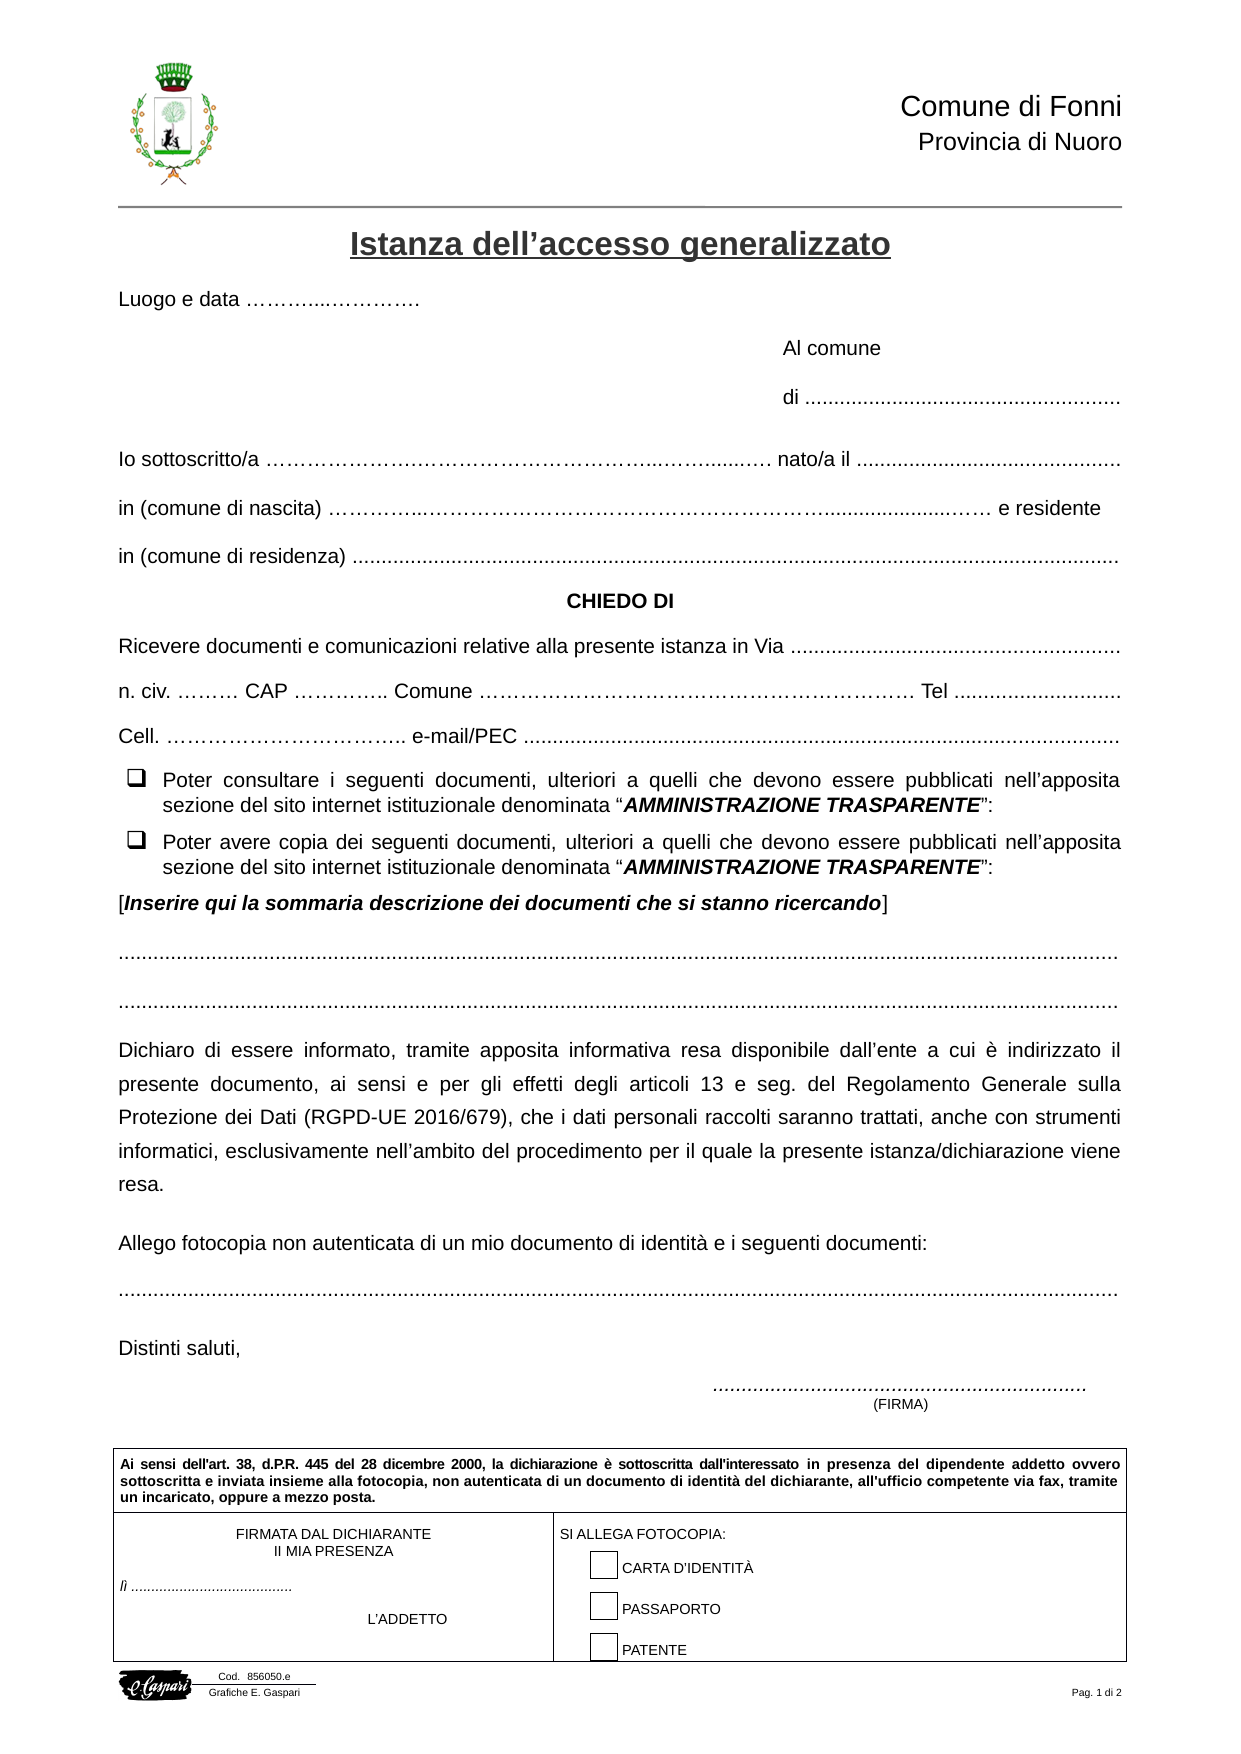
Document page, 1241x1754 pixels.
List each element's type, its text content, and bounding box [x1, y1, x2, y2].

text Allego fotocopia non autenticata di un mio documento di identità e i seguenti documenti: [118, 1231, 1122, 1255]
picture [122, 58, 224, 189]
text Luogo e data ………....…………. [118, 287, 1122, 311]
text Provincia di Nuoro [224, 127, 1122, 156]
text Ricevere documenti e comunicazioni relative alla presente istanza in Via [118, 634, 1122, 658]
text [Inserire qui la sommaria descrizione dei documenti che si stanno ricercando] [118, 891, 1122, 915]
subtitle Istanza dell’accesso generalizzato [118, 224, 1122, 262]
text in (comune di nascita) …………...…………………………………………………......................…… e residente [118, 495, 1122, 519]
text Dichiaro di essere informato, tramite apposita informativa resa disponibile dall’ente a cui è indirizzato il presente documento, ai sensi e per gli effetti degli articoli 13 e seg. del Regolamento Generale sulla Protezione dei Dati (RGPD-UE 2016/679), che i dati personali raccolti saranno trattati, anche con strumenti informatici, esclusivamente nell’ambito del procedimento per il quale la presente istanza/dichiarazione viene resa. [118, 1038, 1122, 1196]
text di [783, 385, 1122, 409]
text Io sottoscritto/a ………………….……………………………...…….......…. nato/a il [118, 446, 1122, 470]
table_cell SI ALLEGA FOTOCOPIA: CARTA D’IDENTITÀ PASSAPORTO PATENTE [554, 1513, 1126, 1661]
picture [118, 1669, 192, 1701]
text Cell. …………………………….. e-mail/PEC [118, 723, 1122, 747]
table_cell FIRMATA DAL DICHIARANTE II MIA PRESENZA lì ........................................ L’ADDETTO [114, 1513, 553, 1661]
table_header Ai sensi dell'art. 38, d.P.R. 445 del 28 dicembre 2000, la dichiarazione è sottoscritta dall'interessato in presenza del dipendente addetto ovvero sottoscritta e inviata insieme alla fotocopia, non autenticata di un documento di identità del dichiarante, all'ufficio competente via fax, tramite un incaricato, oppure a mezzo posta. [114, 1449, 1126, 1512]
list Poter consultare i seguenti documenti, ulteriori a quelli che devono essere pubblicati nell’apposita sezione del sito internet istituzionale denominata “AMMINISTRAZIONE TRASPARENTE”: [125, 768, 1122, 817]
text (FIRMA) [679, 1396, 1122, 1413]
list Poter avere copia dei seguenti documenti, ulteriori a quelli che devono essere pubblicati nell’apposita sezione del sito internet istituzionale denominata “AMMINISTRAZIONE TRASPARENTE”: [125, 830, 1122, 879]
text Distinti saluti, [118, 1335, 1122, 1359]
text Comune di Fonni [224, 89, 1122, 122]
text Al comune [783, 336, 1122, 360]
text n. civ. ……… CAP ………….. Comune ……………………………………………………… Tel [118, 679, 1122, 703]
text CHIEDO DI [118, 589, 1122, 613]
text ................................................................. [679, 1372, 1122, 1396]
text in (comune di residenza) [118, 544, 1122, 568]
